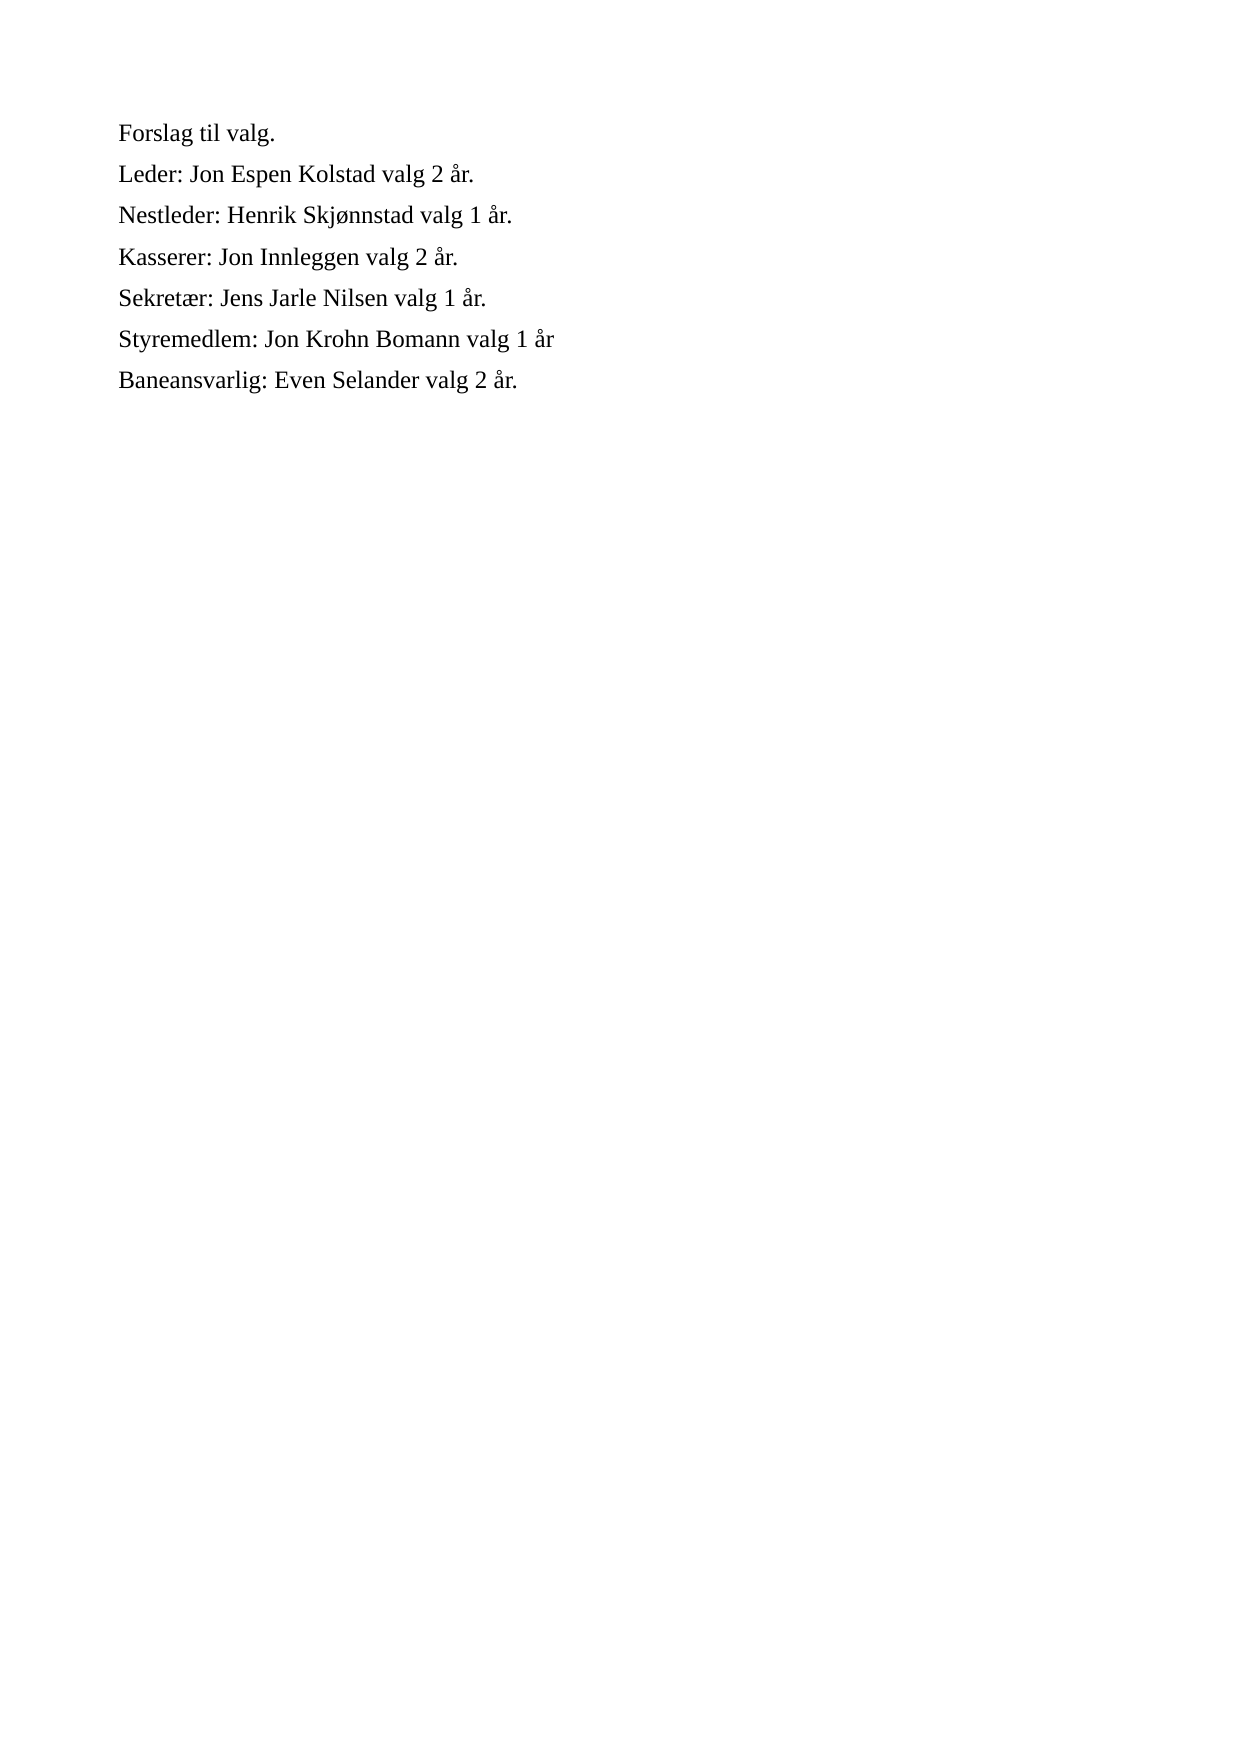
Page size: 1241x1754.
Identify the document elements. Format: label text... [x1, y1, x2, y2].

text Styremedlem: Jon Krohn Bomann valg 1 år [118, 324, 1122, 353]
text Kasserer: Jon Innleggen valg 2 år. [118, 242, 1122, 271]
text Leder: Jon Espen Kolstad valg 2 år. [118, 159, 1122, 188]
text Forslag til valg. [118, 118, 1122, 147]
text Nestleder: Henrik Skjønnstad valg 1 år. [118, 201, 1122, 229]
text Baneansvarlig: Even Selander valg 2 år. [118, 366, 1122, 394]
text Sekretær: Jens Jarle Nilsen valg 1 år. [118, 283, 1122, 312]
